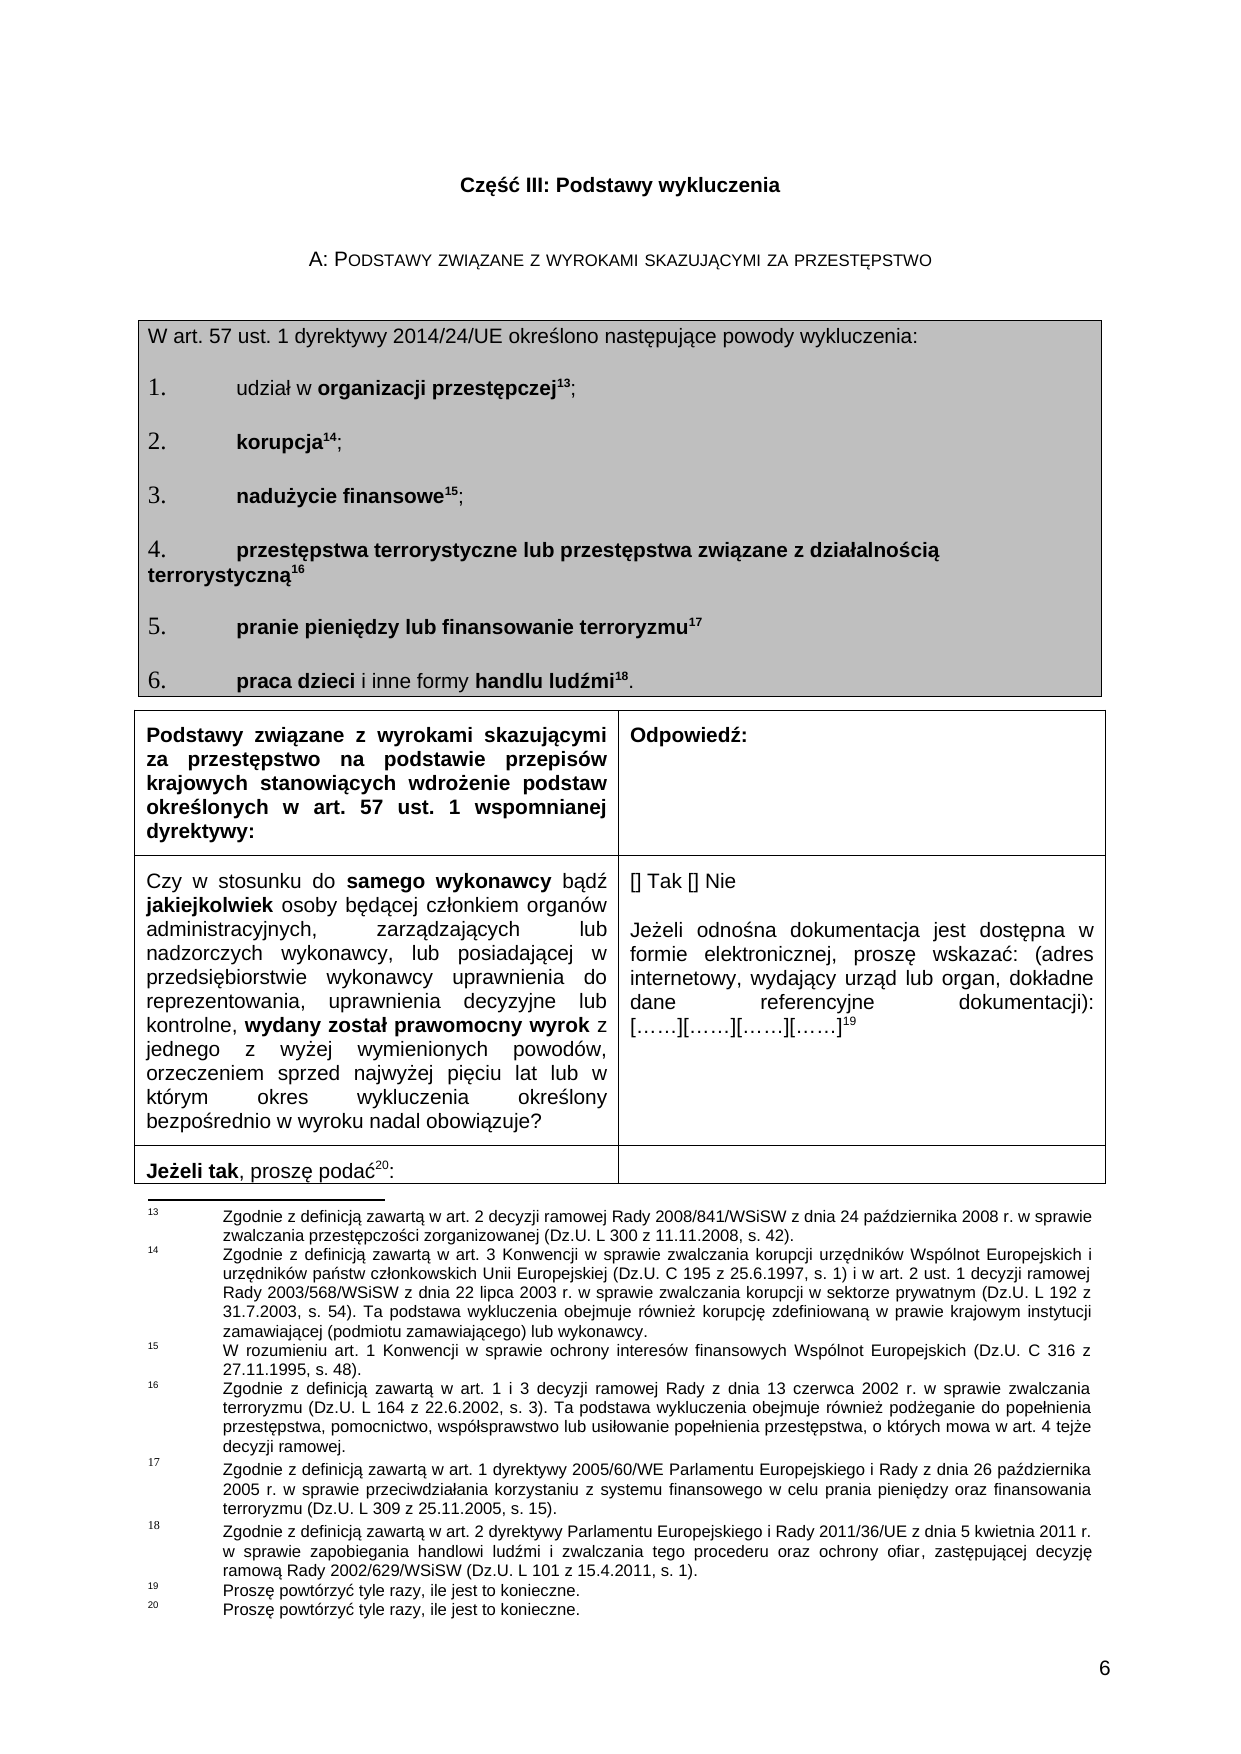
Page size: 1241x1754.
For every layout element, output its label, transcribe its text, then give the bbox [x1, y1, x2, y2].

table_cell Czy w stosunku do samego wykonawcy bądź jakiejkolwiek osoby będącej członkiem organów administracyjnych, zarządzających lub nadzorczych wykonawcy, lub posiadającej w przedsiębiorstwie wykonawcy uprawnienia do reprezentowania, uprawnienia decyzyjne lub kontrolne, wydany został prawomocny wyrok z jednego z wyżej wymienionych powodów, orzeczeniem sprzed najwyżej pięciu lat lub w którym okres wykluczenia określony bezpośrednio w wyroku nadal obowiązuje? [135, 856, 618, 1145]
table_cell [] Tak [] Nie Jeżeli odnośna dokumentacja jest dostępna w formie elektronicznej, proszę wskazać: (adres internetowy, wydający urząd lub organ, dokładne dane referencyjne dokumentacji): [……][……][……][……] [619, 856, 1105, 1145]
list Zgodnie z definicją zawartą w art. 1 dyrektywy 2005/60/WE Parlamentu Europejskiego i Rady z dnia 26 października 2005 r. w sprawie przeciwdziałania korzystaniu z systemu finansowego w celu prania pieniędzy oraz finansowania terroryzmu (Dz.U. L 309 z 25.11.2005, s. 15). [148, 1456, 1093, 1518]
text W art. 57 ust. 1 dyrektywy 2014/24/UE określono następujące powody wykluczenia: [139, 321, 1101, 347]
title Część III: Podstawy wykluczenia [148, 172, 1093, 196]
list praca dzieci i inne formy handlu ludźmi. [139, 662, 1101, 696]
table_header Podstawy związane z wyrokami skazującymi za przestępstwo na podstawie przepisów krajowych stanowiących wdrożenie podstaw określonych w art. 57 ust. 1 wspomnianej dyrektywy: [135, 711, 618, 855]
list Zgodnie z definicją zawartą w art. 3 Konwencji w sprawie zwalczania korupcji urzędników Wspólnot Europejskich i urzędników państw członkowskich Unii Europejskiej (Dz.U. C 195 z 25.6.1997, s. 1) i w art. 2 ust. 1 decyzji ramowej Rady 2003/568/WSiSW z dnia 22 lipca 2003 r. w sprawie zwalczania korupcji w sektorze prywatnym (Dz.U. L 192 z 31.7.2003, s. 54). Ta podstawa wykluczenia obejmuje również korupcję zdefiniowaną w prawie krajowym instytucji zamawiającej (podmiotu zamawiającego) lub wykonawcy. [148, 1245, 1093, 1341]
list Zgodnie z definicją zawartą w art. 2 decyzji ramowej Rady 2008/841/WSiSW z dnia 24 października 2008 r. w sprawie zwalczania przestępczości zorganizowanej (Dz.U. L 300 z 11.11.2008, s. 42). [148, 1206, 1093, 1245]
table_header Odpowiedź: [619, 711, 1105, 855]
list Zgodnie z definicją zawartą w art. 2 dyrektywy Parlamentu Europejskiego i Rady 2011/36/UE z dnia 5 kwietnia 2011 r. w sprawie zapobiegania handlowi ludźmi i zwalczania tego procederu oraz ochrony ofiar, zastępującej decyzję ramową Rady 2002/629/WSiSW (Dz.U. L 101 z 15.4.2011, s. 1). [148, 1518, 1093, 1580]
list Zgodnie z definicją zawartą w art. 1 i 3 decyzji ramowej Rady z dnia 13 czerwca 2002 r. w sprawie zwalczania terroryzmu (Dz.U. L 164 z 22.6.2002, s. 3). Ta podstawa wykluczenia obejmuje również podżeganie do popełnienia przestępstwa, pomocnictwo, współsprawstwo lub usiłowanie popełnienia przestępstwa, o których mowa w art. 4 tejże decyzji ramowej. [148, 1379, 1093, 1456]
list przestępstwa terrorystyczne lub przestępstwa związane z działalnością terrorystyczną [139, 531, 1101, 586]
list korupcja; [139, 423, 1101, 455]
list udział w organizacji przestępczej; [139, 369, 1101, 401]
title A: Podstawy związane z wyrokami skazującymi za przestępstwo [148, 246, 1093, 270]
list W rozumieniu art. 1 Konwencji w sprawie ochrony interesów finansowych Wspólnot Europejskich (Dz.U. C 316 z 27.11.1995, s. 48). [148, 1341, 1093, 1379]
table_cell Jeżeli tak, proszę podać: a) datę wyroku, określić, których spośród punktów 1–6 on dotyczy, oraz podać powód(-ody) skazania; b) wskazać, kto został skazany [ ]; c) w zakresie, w jakim zostało to bezpośrednio ustalone w wyroku: [135, 1146, 618, 1182]
list pranie pieniędzy lub finansowanie terroryzmu [139, 608, 1101, 640]
list nadużycie finansowe; [139, 477, 1101, 509]
table_cell [619, 1146, 1105, 1182]
